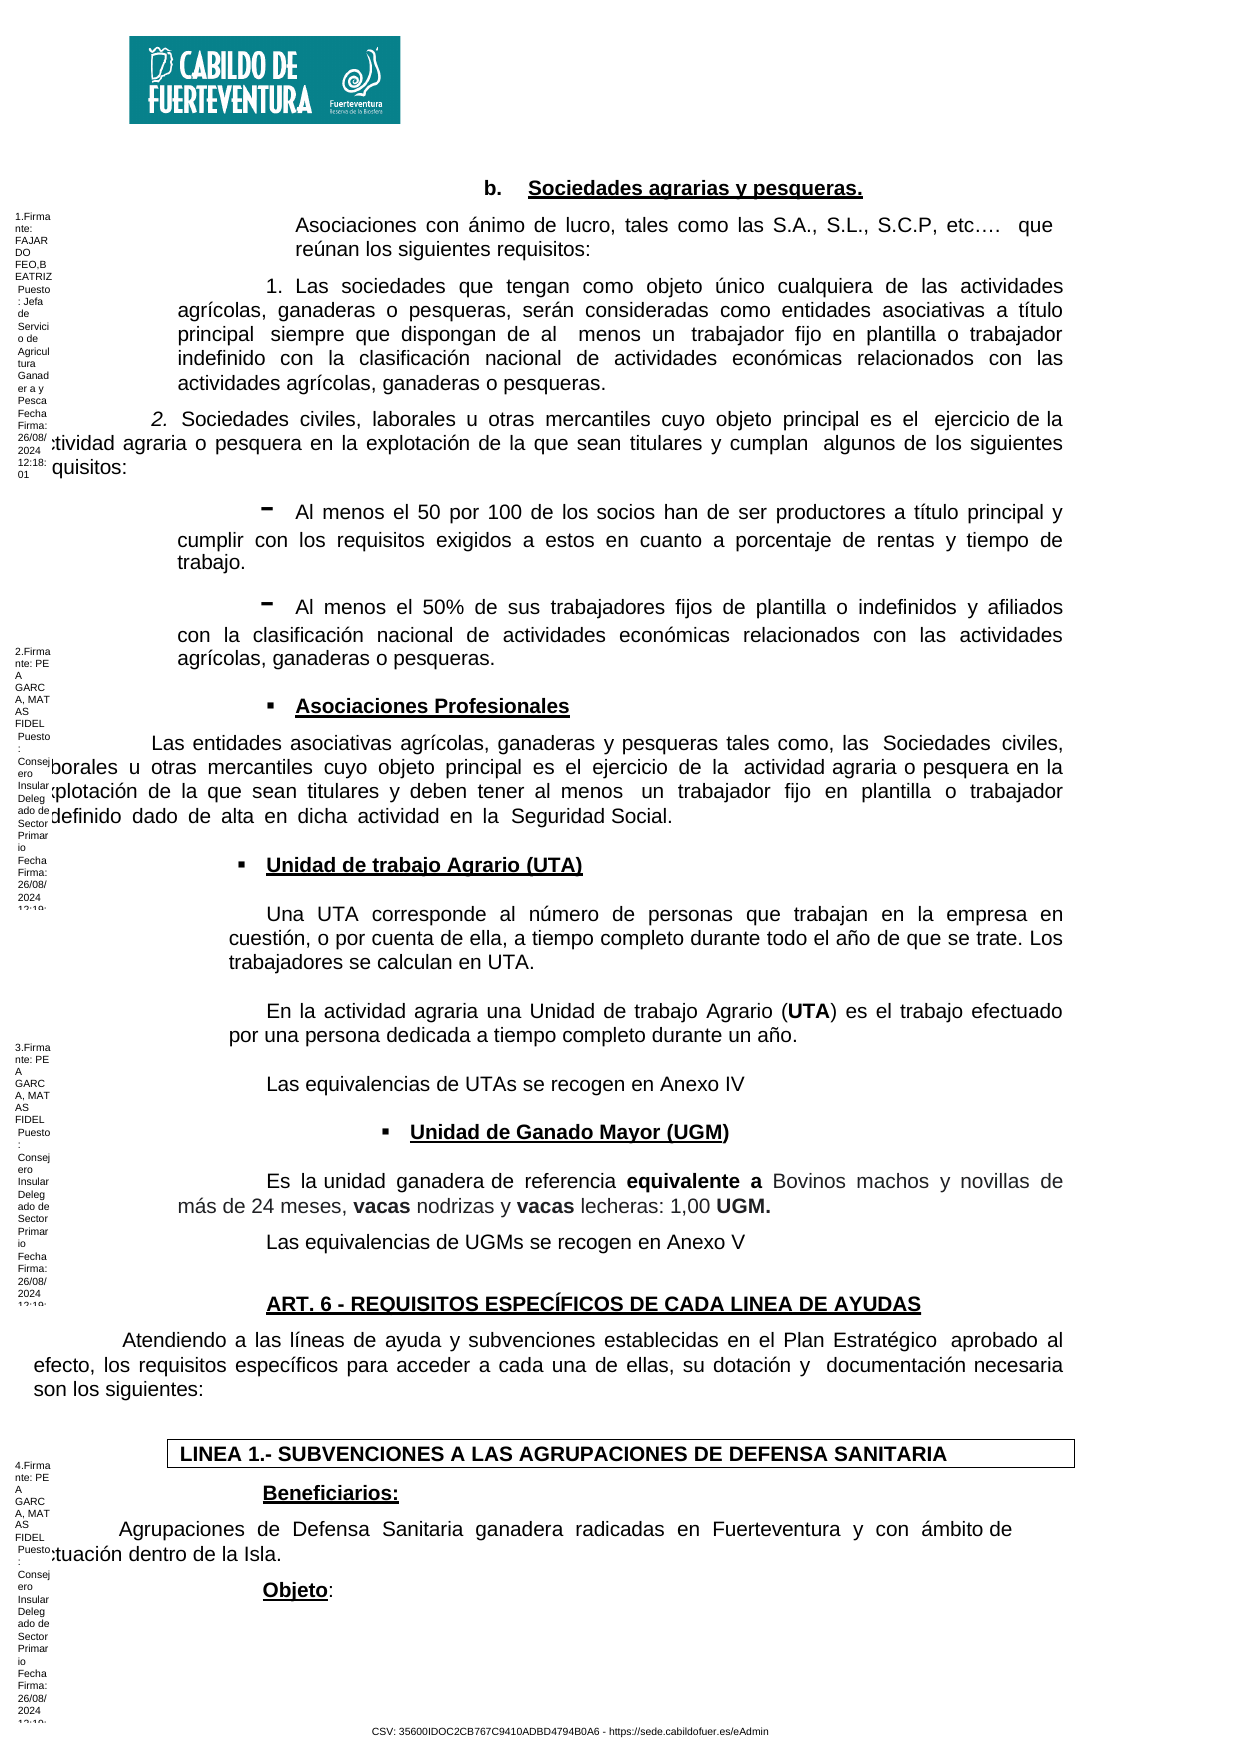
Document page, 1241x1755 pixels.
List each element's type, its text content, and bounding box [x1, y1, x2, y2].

subtitle Beneficiarios: [13, 1459, 52, 1722]
text 3.Firmante: PE A GARC A, MAT AS FIDEL [15, 1042, 52, 1126]
list Las sociedades que tengan como objeto único cualquiera de las actividades agrícolas, ganaderas o pesqueras, serán consideradas como entidades asociativas a título principal siempre que dispongan de al menos un trabajador fijo en plantilla o trabajador indefinido con la clasificación nacional de actividades económicas relacionados con las actividades agrícolas, ganaderas o pesqueras. [148, 274, 1063, 394]
text Atendiendo a las líneas de ayuda y subvenciones establecidas en el Plan Estratégico aprobado al efecto, los requisitos específicos para acceder a cada una de ellas, su dotación y documentación necesaria son los siguientes: [33, 1328, 1064, 1401]
list Al menos el 50% de sus trabajadores fijos de plantilla o indefinidos y afiliados con la clasificación nacional de actividades económicas relacionados con las actividades agrícolas, ganaderas o pesqueras. [142, 577, 1063, 669]
text 4.Firmante: PE A GARC A, MAT AS FIDEL [15, 1459, 52, 1543]
text Es la unidad ganadera de referencia equivalente a Bovinos machos y novillas de más de 24 meses, vacas nodrizas y vacas lecheras: 1,00 UGM. [177, 1169, 1064, 1217]
text Asociaciones con ánimo de lucro, tales como las S.A., S.L., S.C.P, etc…. que reúnan los siguientes requisitos: [13, 211, 52, 489]
text Agrupaciones de Defensa Sanitaria ganadera radicadas en Fuerteventura y con ámbito de actuación dentro de la Isla. [52, 1517, 1063, 1565]
subtitle Objeto: [262, 1578, 1241, 1602]
text Puesto: Consejero Insular Delegado de Sector Primario Fecha Firma: 26/08/2024 12:19:35 [18, 1544, 51, 1722]
text Las equivalencias de UTAs se recogen en Anexo IV [266, 1072, 1241, 1096]
list Sociedades agrarias y pesqueras. [483, 176, 1241, 199]
text Puesto: Jefa de Servicio de Agricultura Ganader a y Pesca Fecha Firma: 26/08/2024 12:18:01 [18, 283, 51, 481]
text Asociaciones con ánimo de lucro, tales como las S.A., S.L., S.C.P, etc…. que reúnan los siguientes requisitos: [295, 213, 1115, 261]
text LINEA 1.- SUBVENCIONES A LAS AGRUPACIONES DE DEFENSA SANITARIA [179, 1442, 1073, 1466]
text Las equivalencias de UGMs se recogen en Anexo V [266, 1230, 1241, 1254]
text 1.Firmante: FAJARDO FEO,BEATRIZ [15, 211, 52, 283]
list Al menos el 50 por 100 de los socios han de ser productores a título principal y cumplir con los requisitos exigidos a estos en cuanto a porcentaje de rentas y tiempo de trabajo. [142, 481, 1063, 574]
text Una UTA corresponde al número de personas que trabajan en la empresa en cuestión, o por cuenta de ella, a tiempo completo durante todo el año de que se trate. Los trabajadores se calculan en UTA. [228, 902, 1063, 974]
text 2. Sociedades civiles, laborales u otras mercantiles cuyo objeto principal es el ejercicio de la actividad agraria o pesquera en la explotación de la que sean titulares y cumplan algunos de los siguientes requisitos: [52, 407, 1063, 479]
list Unidad de trabajo Agrario (UTA) [148, 852, 1241, 876]
subtitle Beneficiarios: [262, 1481, 1241, 1504]
list Asociaciones Profesionales [266, 694, 1241, 718]
text Las entidades asociativas agrícolas, ganaderas y pesqueras tales como, las Sociedades civiles, laborales u otras mercantiles cuyo objeto principal es el ejercicio de la actividad agraria o pesquera en la explotación de la que sean titulares y deben tener al menos un trabajador fijo en plantilla o trabajador indefinido dado de alta en dicha actividad en la Seguridad Social. [52, 731, 1064, 828]
subtitle ART. 6 - REQUISITOS ESPECÍFICOS DE CADA LINEA DE AYUDAS [266, 1291, 1241, 1315]
list Puesto: Consejero Insular Delegado de Sector Primario Fecha Firma: 26/08/2024 12:19:19 [18, 730, 51, 909]
list 2.Firmante: PE A GARC A, MAT AS FIDEL [15, 646, 52, 730]
text Puesto: Consejero Insular Delegado de Sector Primario Fecha Firma: 26/08/2024 12:19:29 [18, 1126, 51, 1305]
text En la actividad agraria una Unidad de trabajo Agrario (UTA) es el trabajo efectuado por una persona dedicada a tiempo completo durante un año. [228, 999, 1063, 1047]
list Unidad de Ganado Mayor (UGM) [381, 1120, 1241, 1144]
